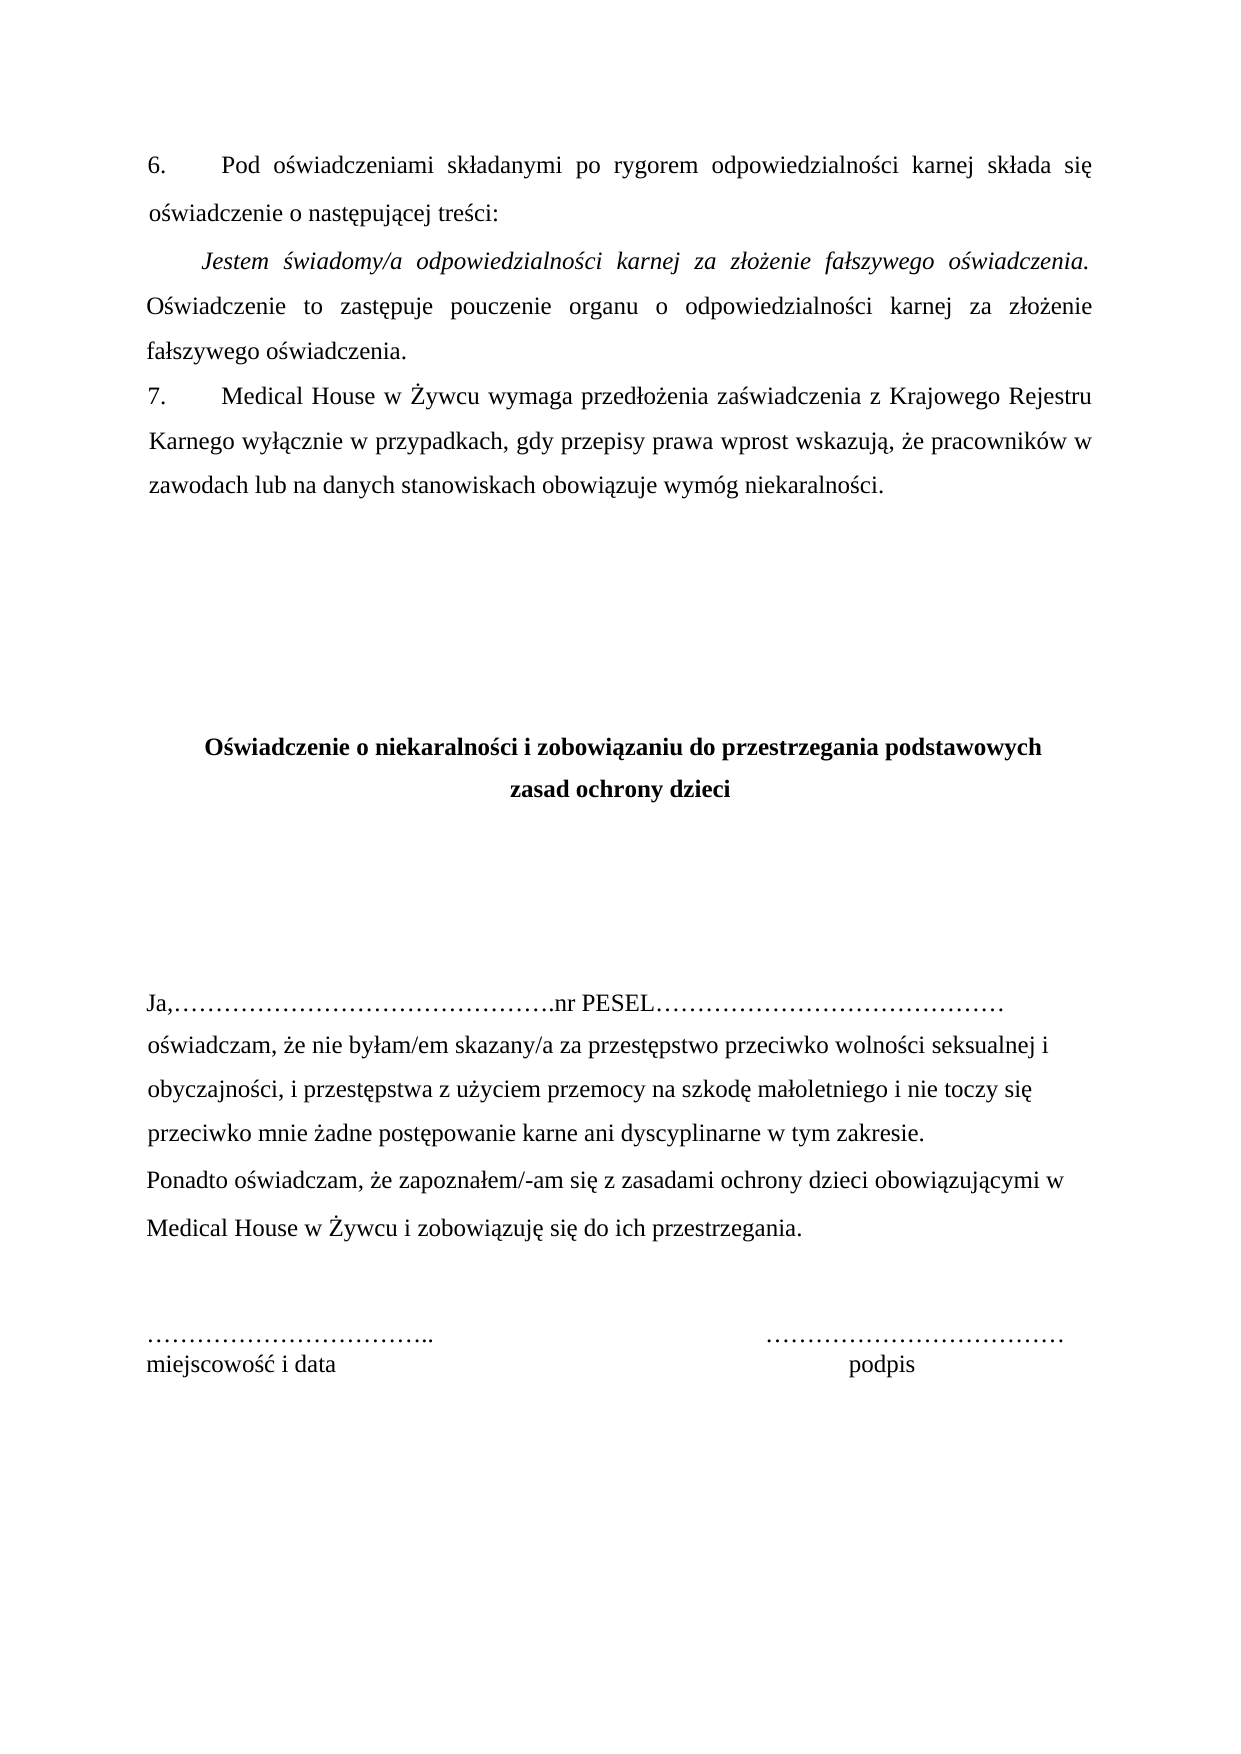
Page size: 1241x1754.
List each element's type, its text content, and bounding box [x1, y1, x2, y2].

text Ponadto oświadczam, że zapoznałem/-am się z zasadami ochrony dzieci obowiązującymi w [146, 1165, 1093, 1194]
list Pod oświadczeniami składanymi po rygorem odpowiedzialności karnej składa się oświadczenie o następującej treści: [147, 151, 1093, 227]
text miejscowość i data podpis [146, 1349, 923, 1378]
list Medical House w Żywcu wymaga przedłożenia zaświadczenia z Krajowego Rejestru Karnego wyłącznie w przypadkach, gdy przepisy prawa wprost wskazują, że pracowników w zawodach lub na danych stanowiskach obowiązuje wymóg niekaralności. [147, 381, 1093, 499]
text Ja,……………………………………….nr PESEL…………………………………… [146, 988, 1093, 1016]
text Medical House w Żywcu i zobowiązuję się do ich przestrzegania. [146, 1213, 1093, 1242]
text …………………………….. ……………………………… [146, 1319, 1093, 1347]
text oświadczam, że nie byłam/em skazany/a za przestępstwo przeciwko wolności seksualnej i obyczajności, i przestępstwa z użyciem przemocy na szkodę małoletniego i nie toczy się przeciwko mnie żadne postępowanie karne ani dyscyplinarne w tym zakresie. [147, 1030, 1093, 1147]
text Jestem świadomy/a odpowiedzialności karnej za złożenie fałszywego oświadczenia. Oświadczenie to zastępuje pouczenie organu o odpowiedzialności karnej za złożenie fałszywego oświadczenia. [146, 246, 1093, 365]
text Oświadczenie o niekaralności i zobowiązaniu do przestrzegania podstawowych zasad ochrony dzieci [171, 732, 1075, 803]
